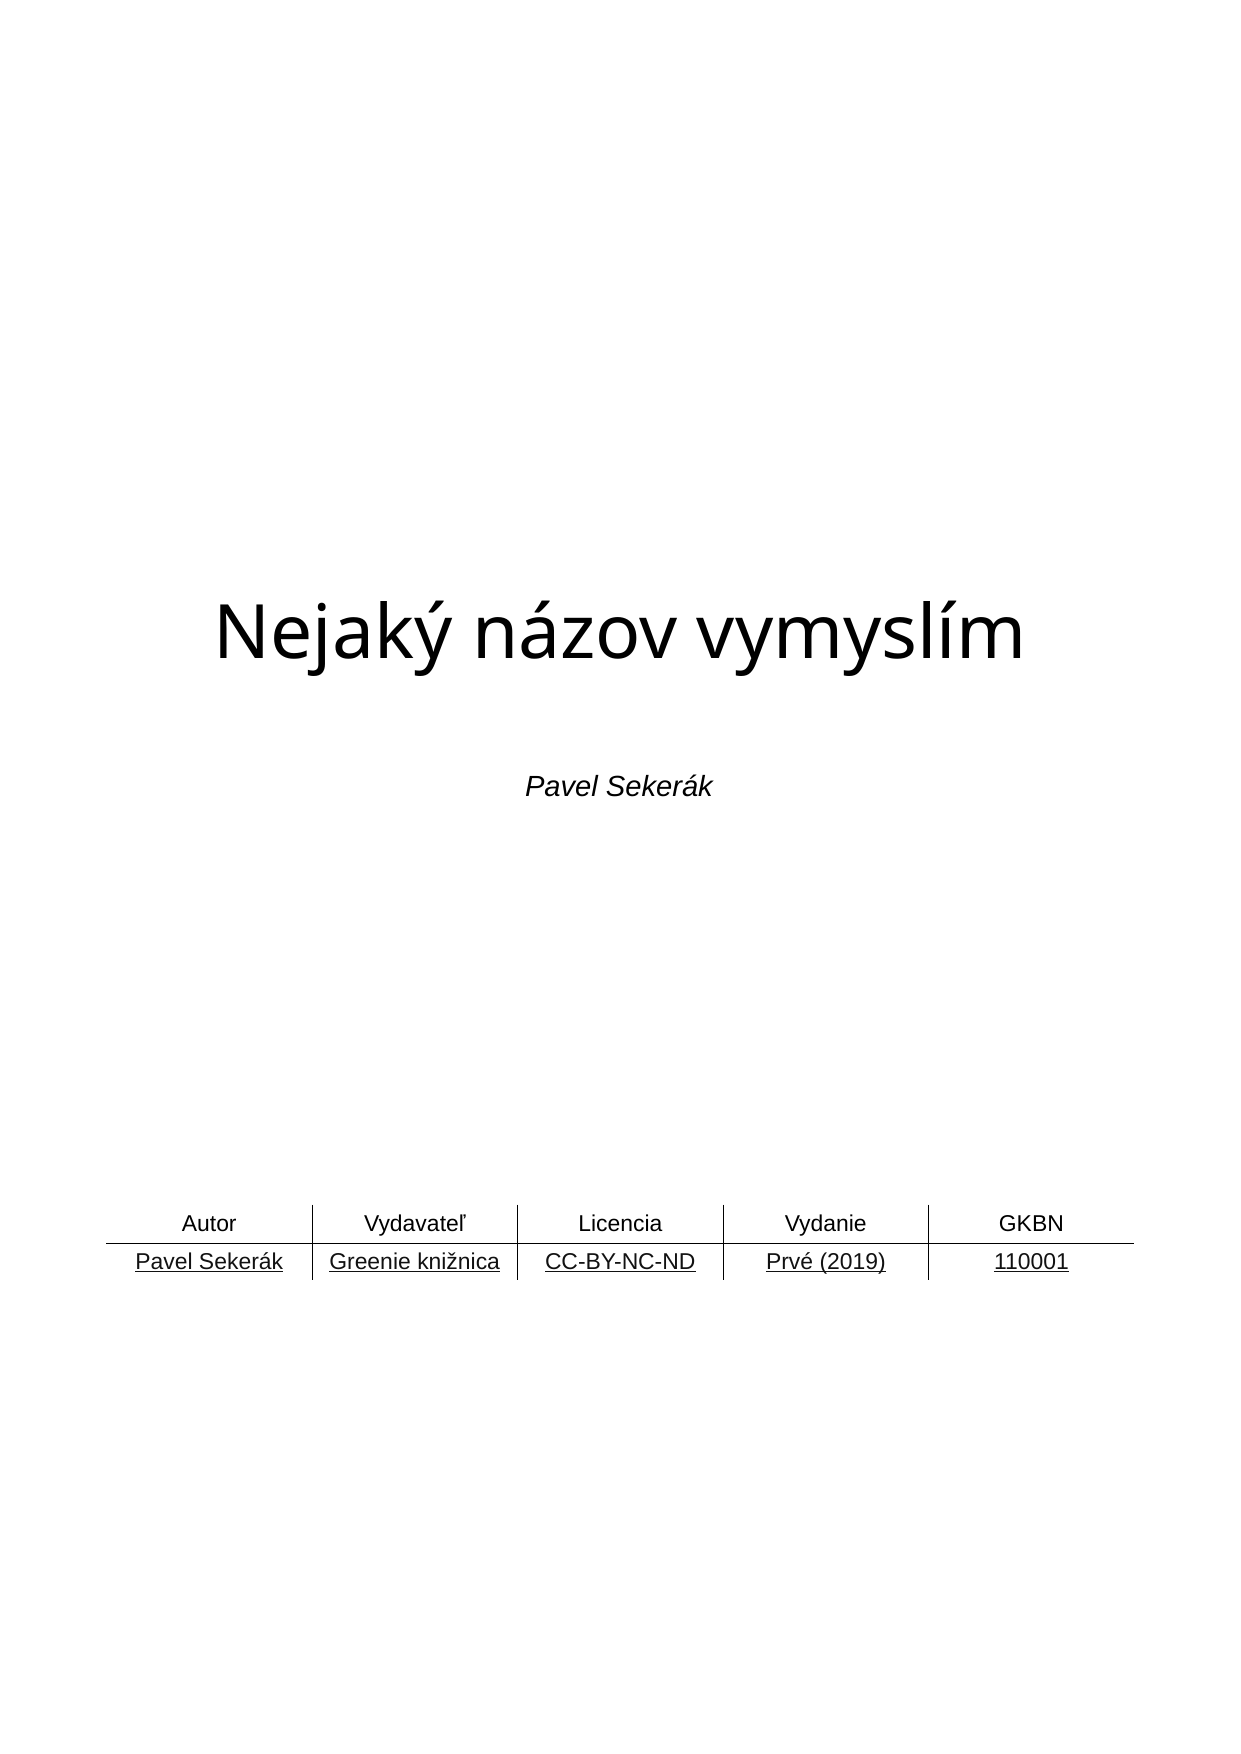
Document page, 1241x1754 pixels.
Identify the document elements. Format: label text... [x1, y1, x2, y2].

table_header Autor [106, 1205, 312, 1242]
table_cell Prvé (2019) [724, 1244, 928, 1280]
table_header Vydanie [724, 1205, 928, 1242]
table_header Licencia [518, 1205, 723, 1242]
table_header Vydavateľ [313, 1205, 517, 1242]
table_cell Greenie knižnica [313, 1244, 517, 1280]
subtitle Pavel Sekerák [106, 769, 1134, 803]
table_header GKBN [929, 1205, 1134, 1242]
table_cell Pavel Sekerák [106, 1244, 312, 1280]
subtitle Nejaký názov vymyslím [106, 579, 1134, 681]
table_cell 110001 [929, 1244, 1134, 1280]
table_cell CC-BY-NC-ND [518, 1244, 723, 1280]
